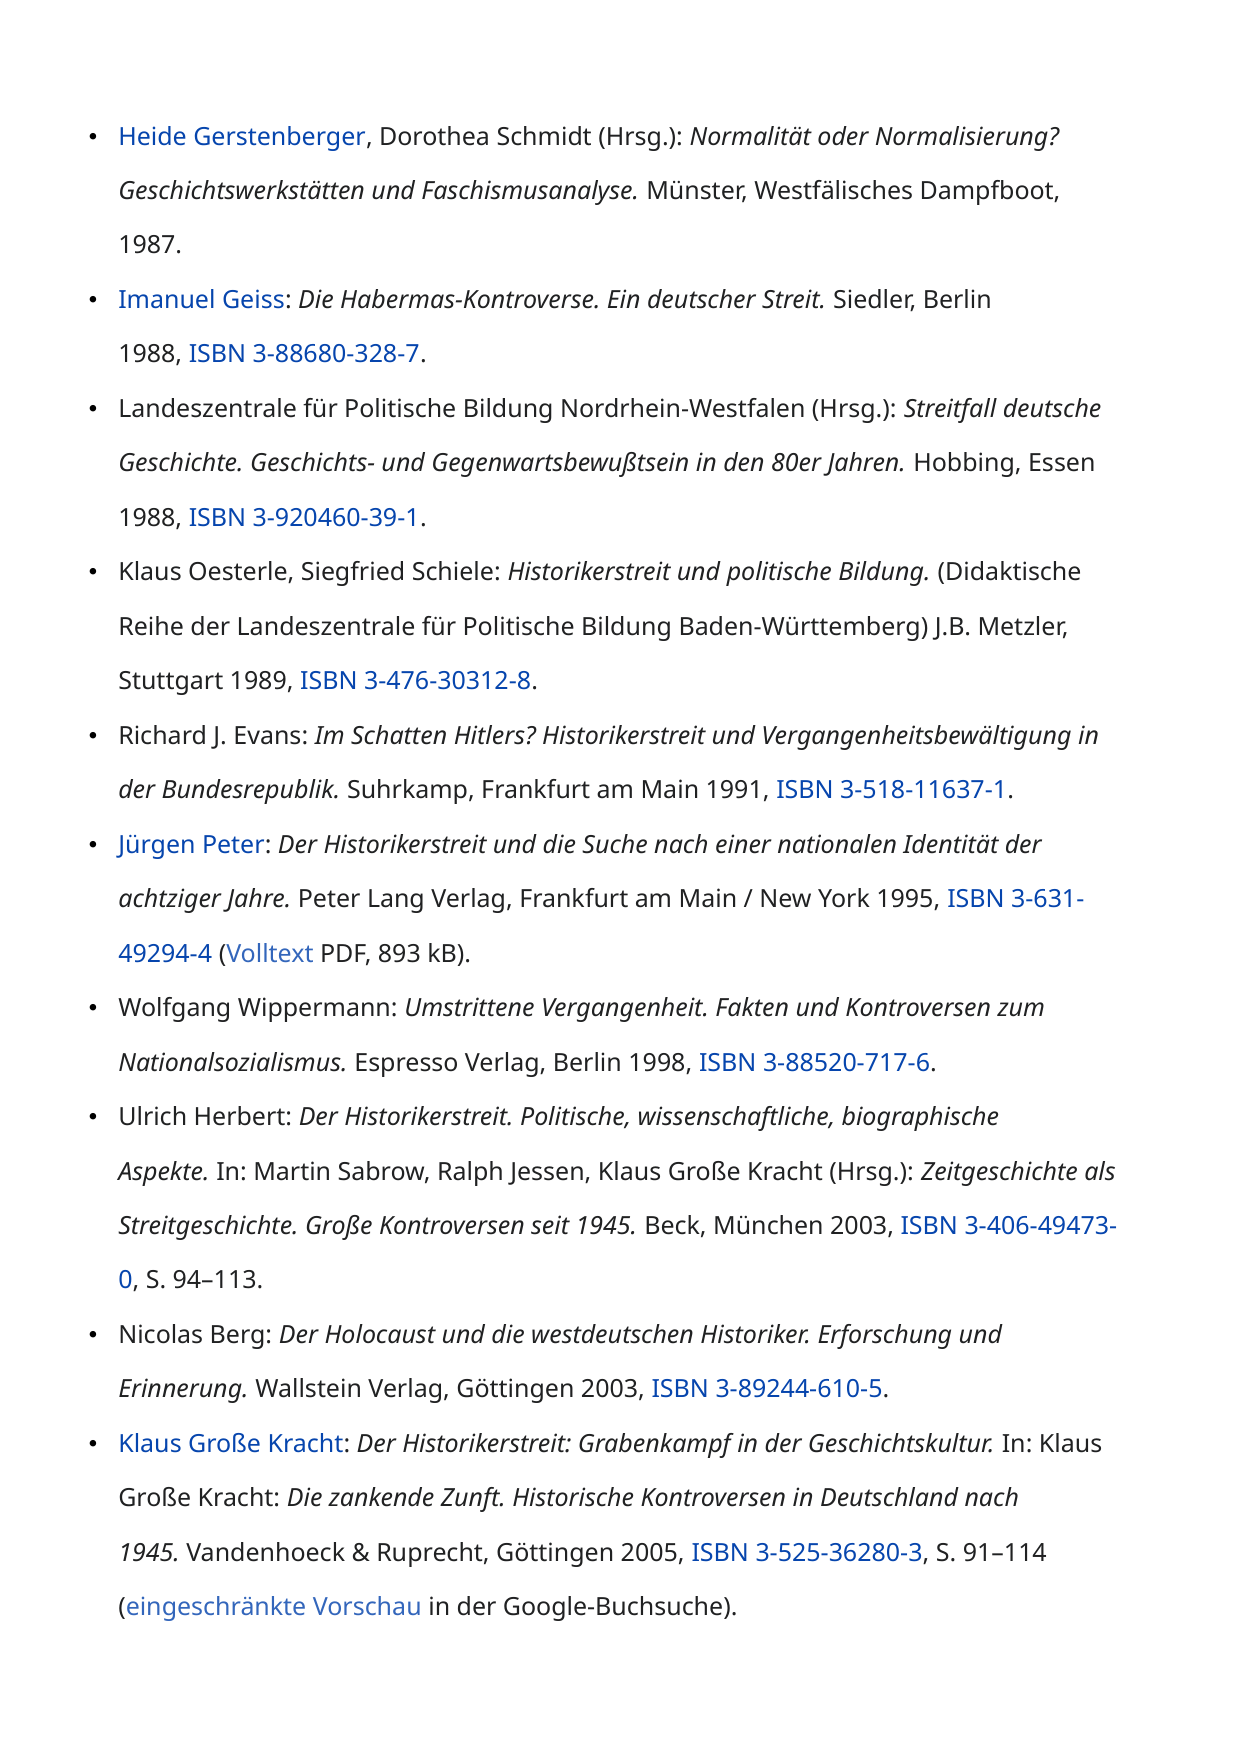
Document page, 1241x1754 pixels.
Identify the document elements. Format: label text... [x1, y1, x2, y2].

list Wolfgang Wippermann: Umstrittene Vergangenheit. Fakten und Kontroversen zum Nationalsozialismus. Espresso Verlag, Berlin 1998, ISBN 3-88520-717-6. [118, 990, 1122, 1078]
list Jürgen Peter: Der Historikerstreit und die Suche nach einer nationalen Identität der achtziger Jahre. Peter Lang Verlag, Frankfurt am Main / New York 1995, ISBN 3-631-49294-4 (Volltext PDF, 893 kB). [118, 826, 1122, 969]
list Richard J. Evans: Im Schatten Hitlers? Historikerstreit und Vergangenheitsbewältigung in der Bundesrepublik. Suhrkamp, Frankfurt am Main 1991, ISBN 3-518-11637-1. [118, 717, 1122, 806]
list Landeszentrale für Politische Bildung Nordrhein-Westfalen (Hrsg.): Streitfall deutsche Geschichte. Geschichts- und Gegenwartsbewußtsein in den 80er Jahren. Hobbing, Essen 1988, ISBN 3-920460-39-1. [118, 391, 1122, 533]
list Heide Gerstenberger, Dorothea Schmidt (Hrsg.): Normalität oder Normalisierung? Geschichtswerkstätten und Faschismusanalyse. Münster, Westfälisches Dampfboot, 1987. [118, 118, 1122, 261]
list Klaus Oesterle, Siegfried Schiele: Historikerstreit und politische Bildung. (Didaktische Reihe der Landeszentrale für Politische Bildung Baden-Württemberg) J.B. Metzler, Stuttgart 1989, ISBN 3-476-30312-8. [118, 554, 1122, 697]
list Klaus Große Kracht: Der Historikerstreit: Grabenkampf in der Geschichtskultur. In: Klaus Große Kracht: Die zankende Zunft. Historische Kontroversen in Deutschland nach 1945. Vandenhoeck & Ruprecht, Göttingen 2005, ISBN 3-525-36280-3, S. 91–114 (eingeschränkte Vorschau in der Google-Buchsuche). [118, 1426, 1122, 1623]
list Ulrich Herbert: Der Historikerstreit. Politische, wissenschaftliche, biographische Aspekte. In: Martin Sabrow, Ralph Jessen, Klaus Große Kracht (Hrsg.): Zeitgeschichte als Streitgeschichte. Große Kontroversen seit 1945. Beck, München 2003, ISBN 3-406-49473-0, S. 94–113. [118, 1099, 1122, 1296]
list Nicolas Berg: Der Holocaust und die westdeutschen Historiker. Erforschung und Erinnerung. Wallstein Verlag, Göttingen 2003, ISBN 3-89244-610-5. [118, 1317, 1122, 1405]
list Imanuel Geiss: Die Habermas-Kontroverse. Ein deutscher Streit. Siedler, Berlin 1988, ISBN 3-88680-328-7. [118, 282, 1122, 370]
